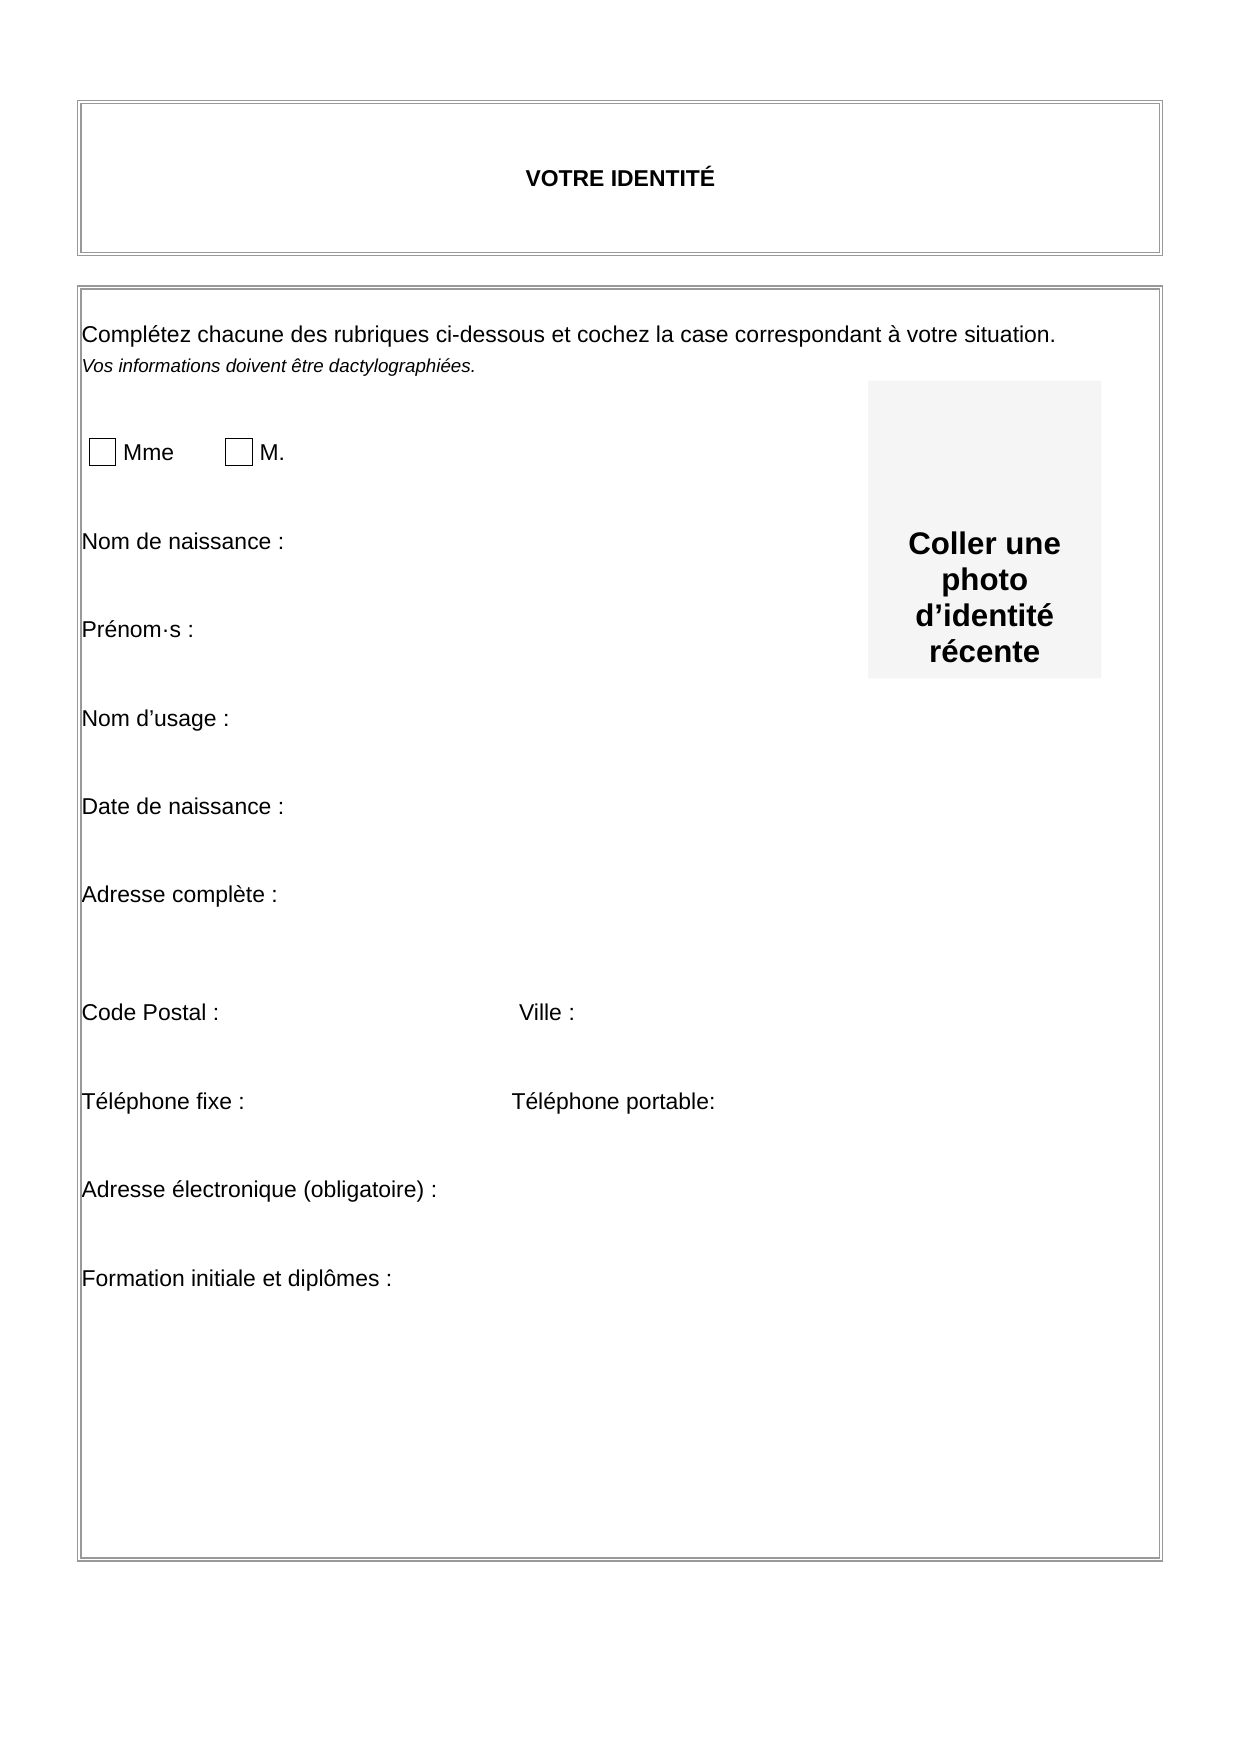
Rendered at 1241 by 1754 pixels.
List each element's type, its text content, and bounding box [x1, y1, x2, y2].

text Formation initiale et diplômes : [82, 1258, 1159, 1292]
text Nom de naissance : [82, 521, 868, 555]
text Code Postal : Ville : [82, 993, 1159, 1027]
text Téléphone fixe : Téléphone portable: [82, 1081, 1159, 1115]
text Mme M. [82, 432, 868, 467]
text Complétez chacune des rubriques ci-dessous et cochez la case correspondant à votre situation. [82, 314, 1159, 344]
text VOTRE IDENTITÉ [82, 158, 1159, 193]
text Adresse électronique (obligatoire) : [82, 1169, 1159, 1204]
text Nom d’usage : [82, 698, 1159, 732]
text [1102, 609, 1159, 643]
text [1102, 521, 1159, 555]
text [1102, 432, 1159, 467]
text Date de naissance : [82, 786, 1159, 820]
text Prénom·s : [82, 609, 868, 643]
text Vos informations doivent être dactylographiées. [82, 344, 1159, 378]
text Adresse complète : [82, 875, 1159, 909]
